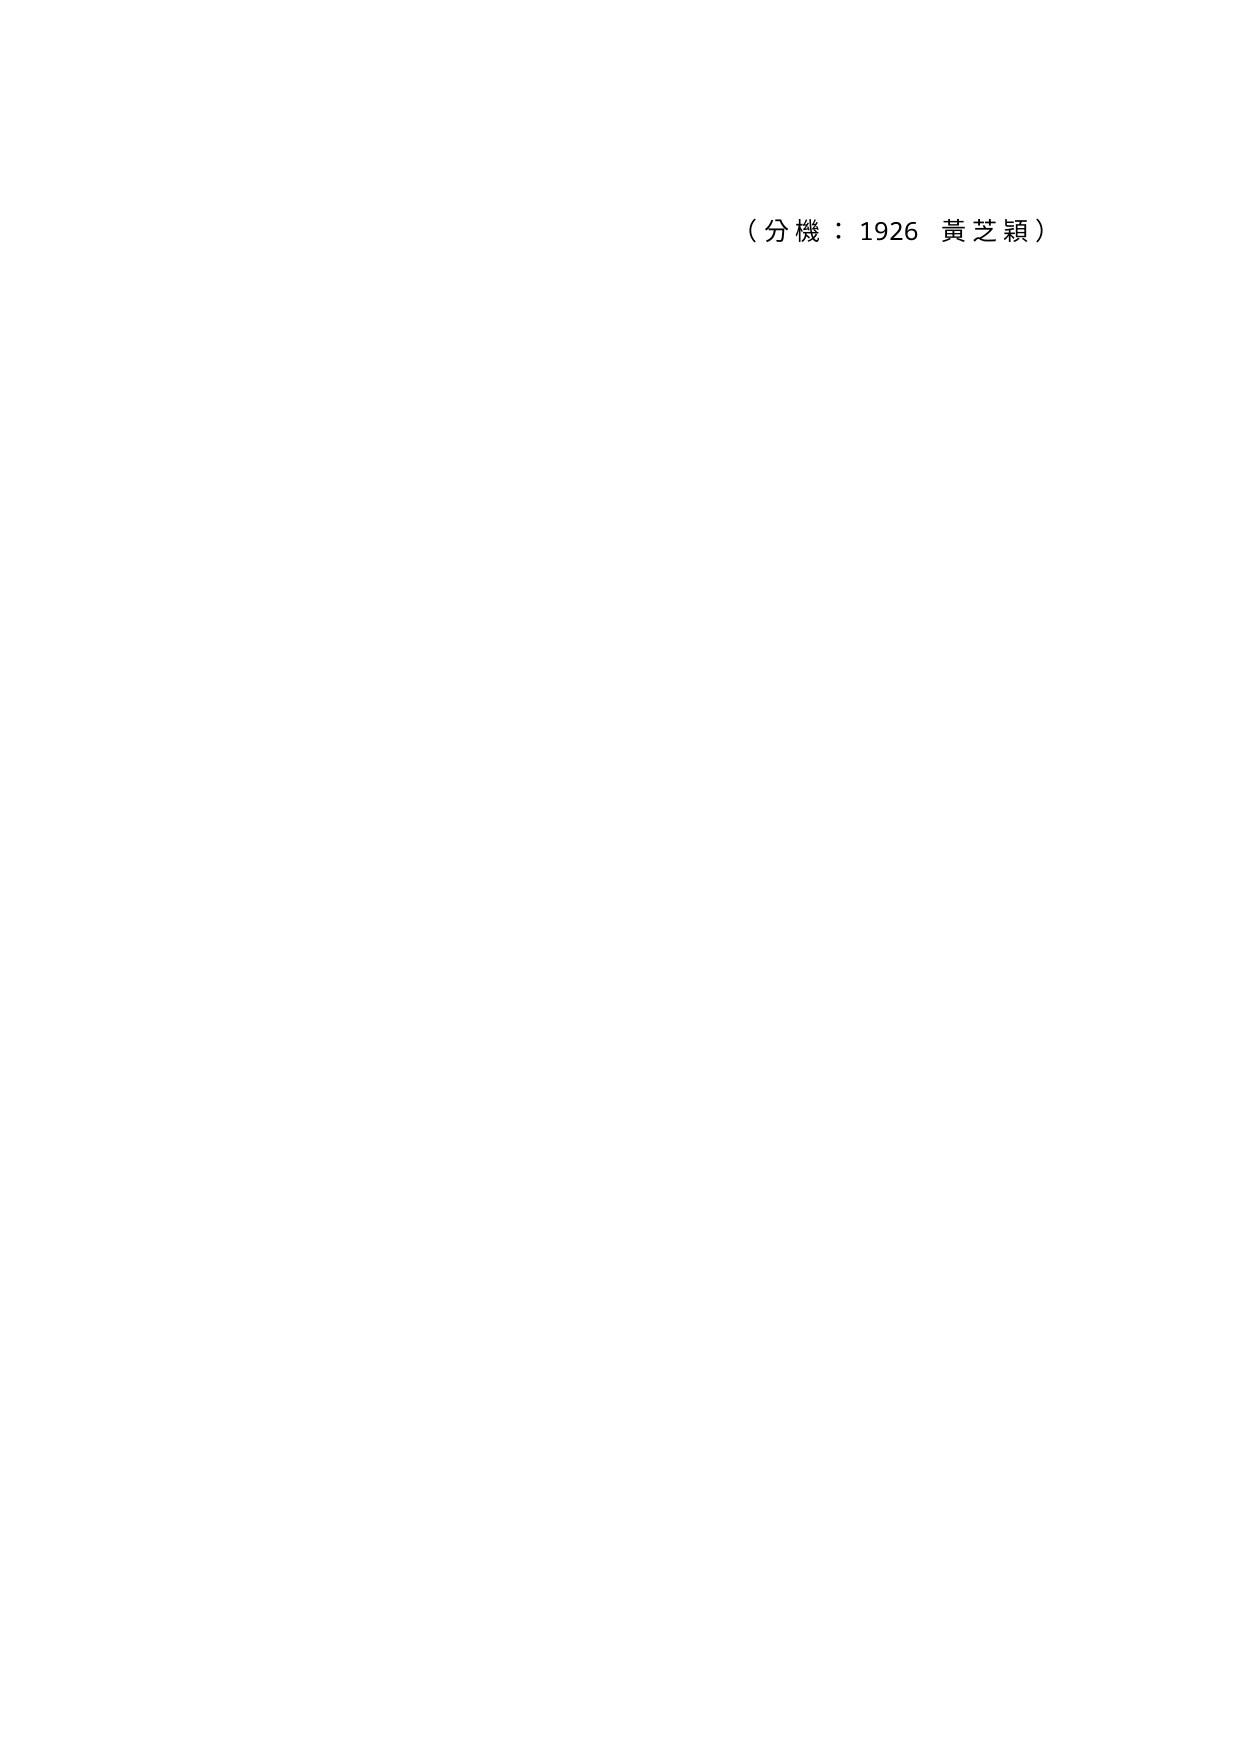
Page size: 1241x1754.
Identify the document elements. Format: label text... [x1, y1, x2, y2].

text （分機：1926 黃芝穎） [177, 177, 1063, 240]
